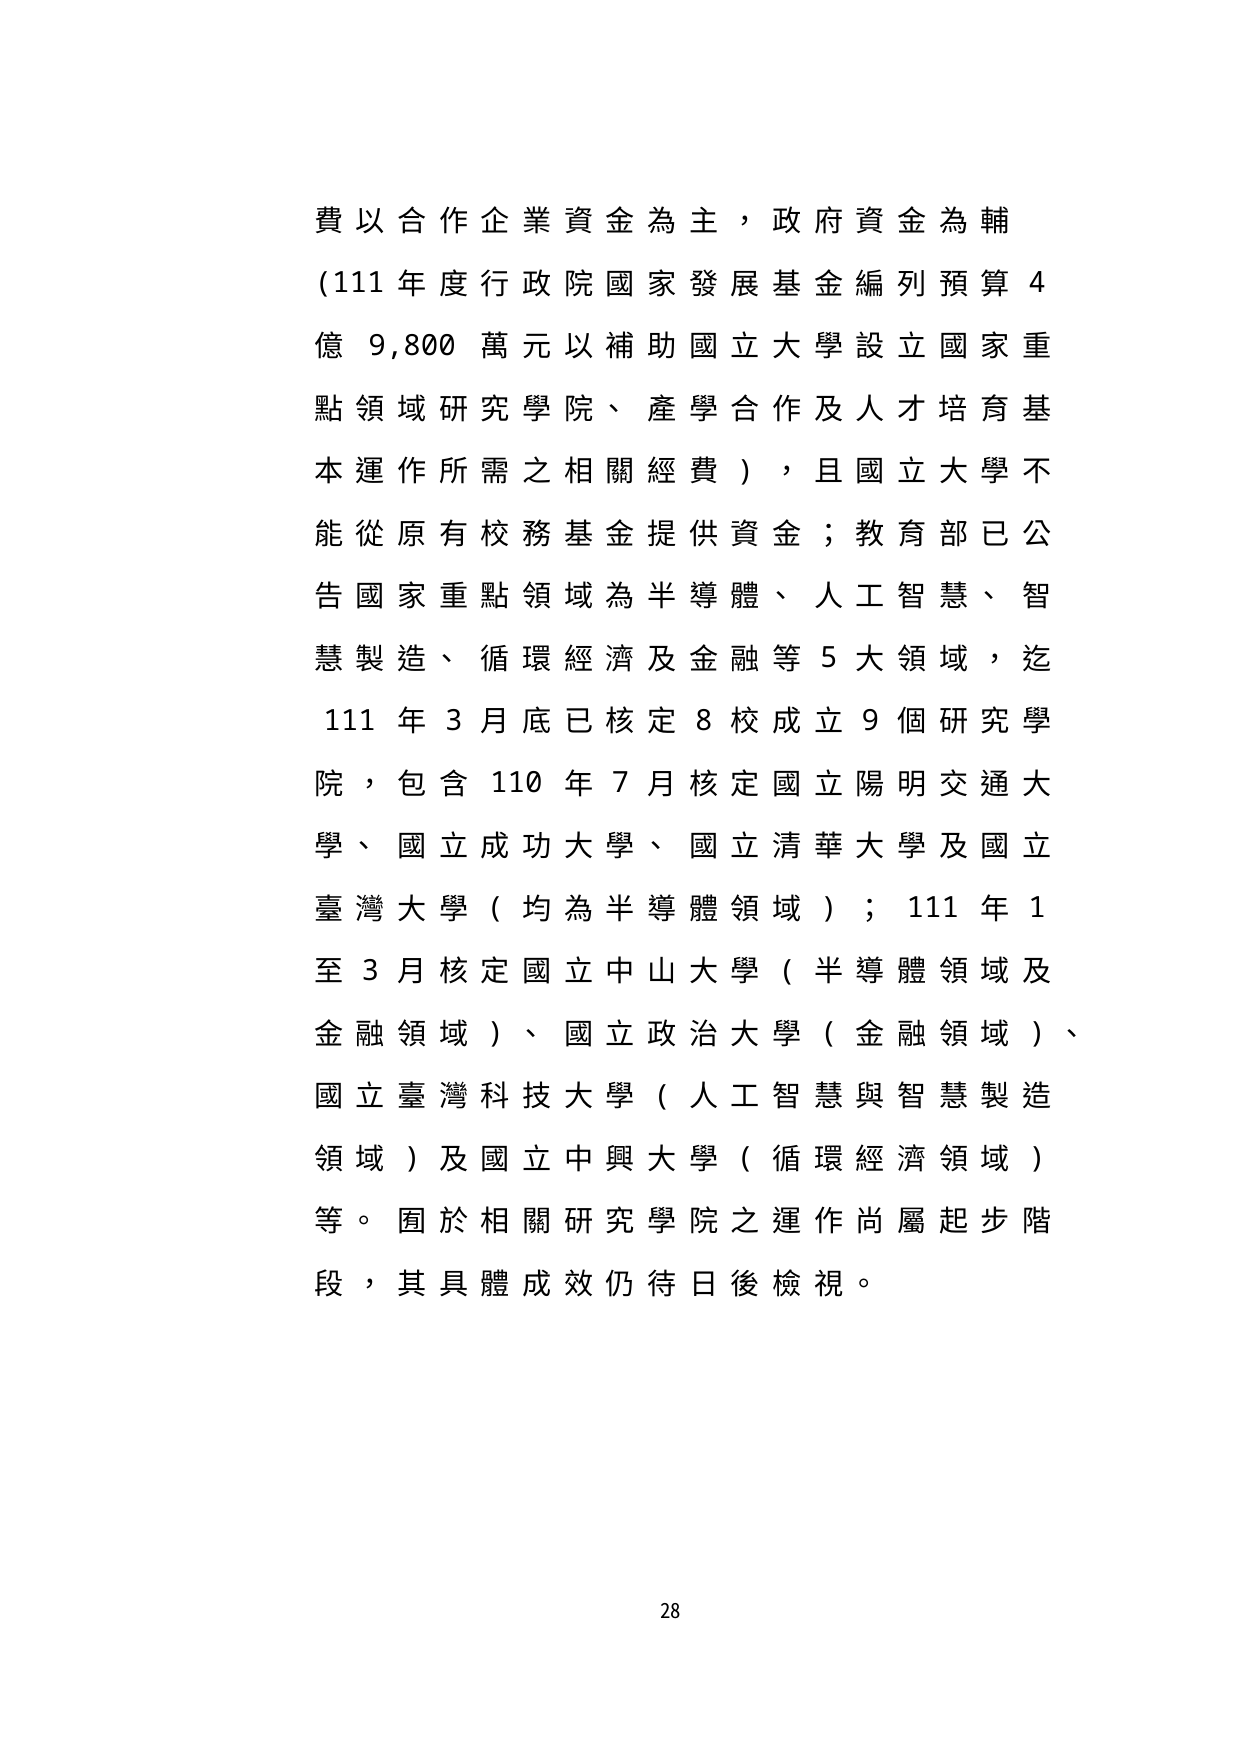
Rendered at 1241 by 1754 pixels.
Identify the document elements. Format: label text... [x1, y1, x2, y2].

text 為促進大學辦理產學合作及人才培育制度創新，引導企業研發資源結合大學研發能量，擴增國家重點領域人才，並以高階科學技術研發帶動產業創新發展，教育部依「國家重點領域產學合作及人才培育創新條例」，以小規模創新方式促使研究頂尖之國立大學與研發領先之企業合作設立「國家重點領域研究學院」(下簡稱研究學院)，設博士班或碩士班，並鬆綁組織、人事、財務、設備資產、人才培育及採購等事項，使產官學得以共同參與其運作。據該部之說明，該研究學院之設立係由國發會、教育部、經濟部及科技部等相關部會組成之審議會決議後公告，所需經費以合作企業資金為主，政府資金為輔(111年度行政院國家發展基金編列預算4億9,800萬元以補助國立大學設立國家重點領域研究學院、產學合作及人才培育基本運作所需之相關經費)，且國立大學不能從原有校務基金提供資金；教育部已公告國家重點領域為半導體、人工智慧、智慧製造、循環經濟及金融等5大領域，迄111年3月底已核定8校成立9個研究學院，包含110年7月核定國立陽明交通大學、國立成功大學、國立清華大學及國立臺灣大學(均為半導體領域)；111年1至3月核定國立中山大學(半導體領域及金融領域)、國立政治大學(金融領域)、國立臺灣科技大學(人工智慧與智慧製造領域)及國立中興大學(循環經濟領域)等。囿於相關研究學院之運作尚屬起步階段，其具體成效仍待日後檢視。 [271, 177, 1058, 1302]
